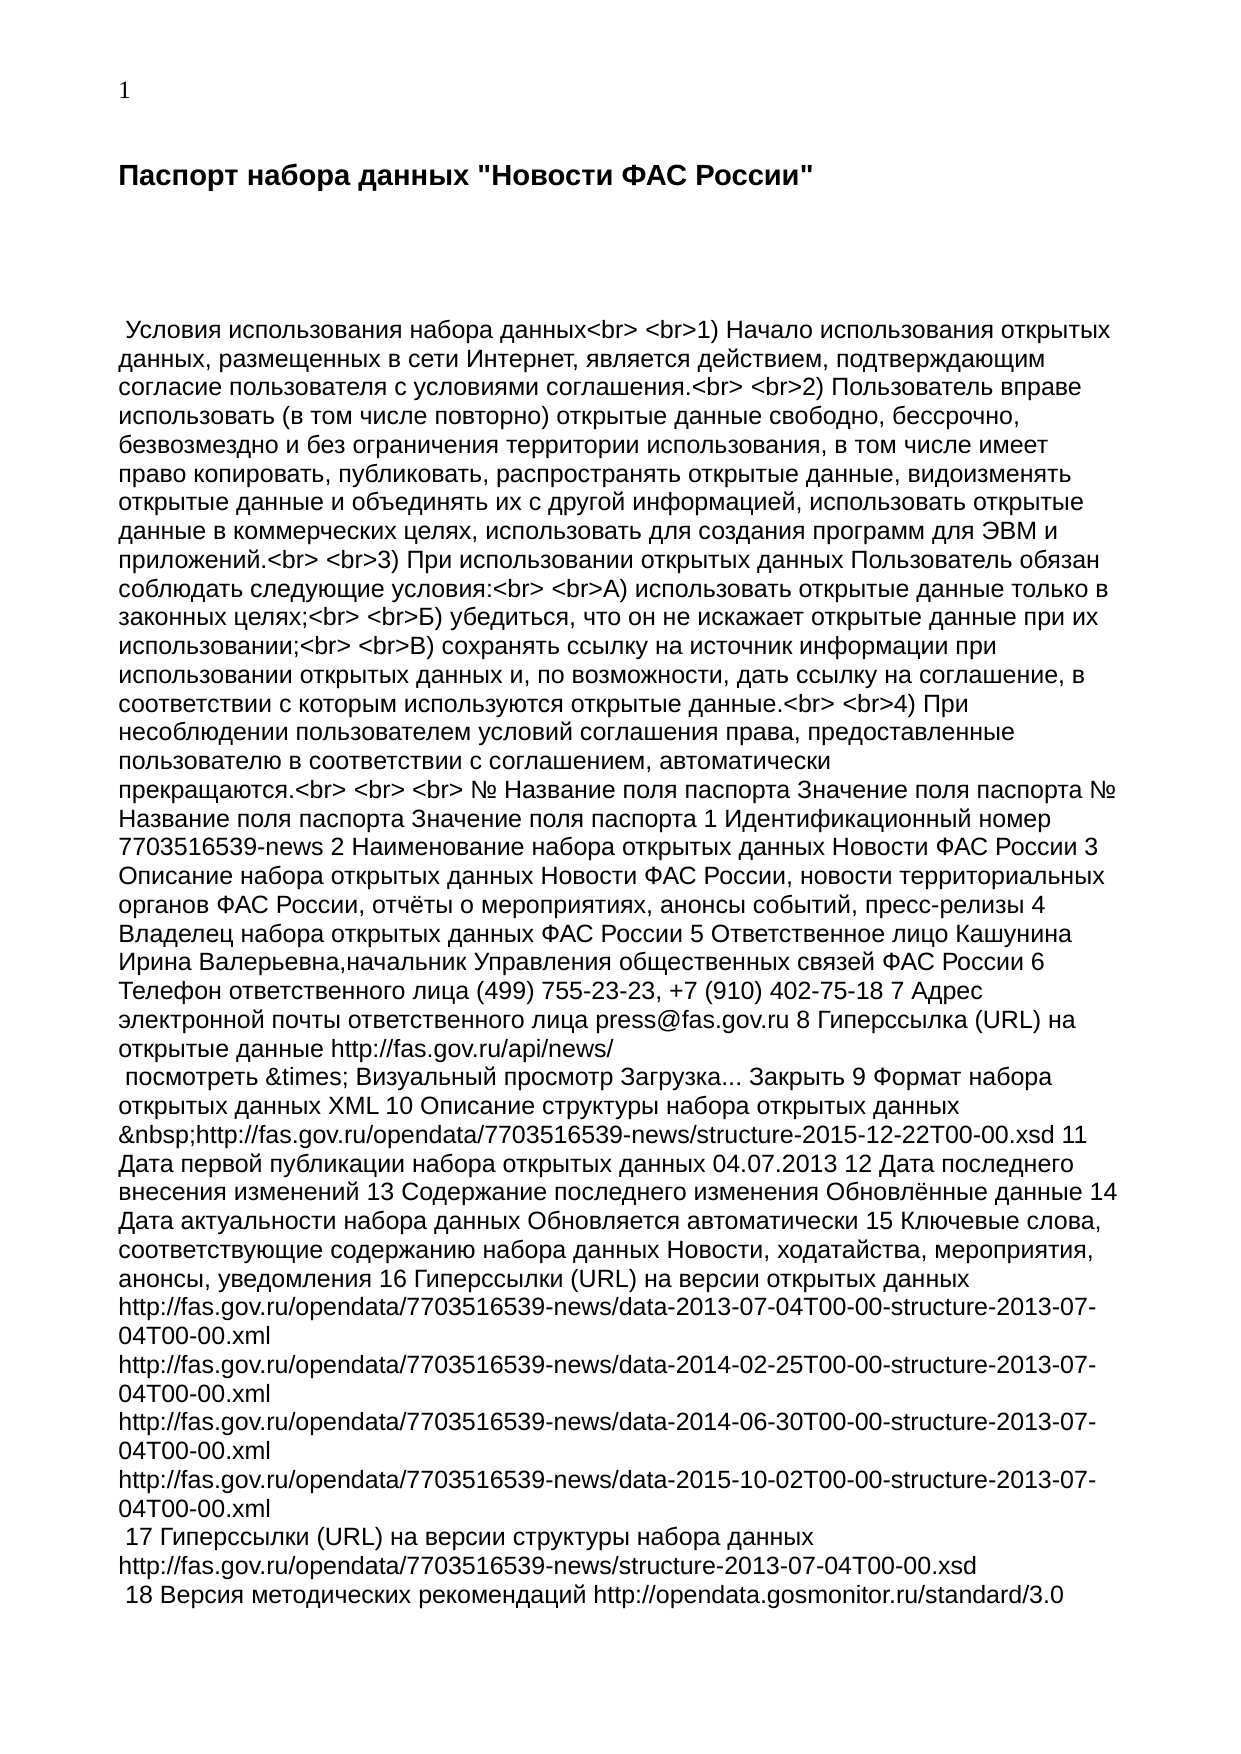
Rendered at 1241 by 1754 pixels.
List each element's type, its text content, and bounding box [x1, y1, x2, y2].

text Условия использования набора данных<br> <br>1) Начало использования открытых данных, размещенных в сети Интернет, является действием, подтверждающим согласие пользователя с условиями соглашения.<br> <br>2) Пользователь вправе использовать (в том числе повторно) открытые данные свободно, бессрочно, безвозмездно и без ограничения территории использования, в том числе имеет право копировать, публиковать, распространять открытые данные, видоизменять открытые данные и объединять их с другой информацией, использовать открытые данные в коммерческих целях, использовать для создания программ для ЭВМ и приложений.<br> <br>3) При использовании открытых данных Пользователь обязан соблюдать следующие условия:<br> <br>А) использовать открытые данные только в законных целях;<br> <br>Б) убедиться, что он не искажает открытые данные при их использовании;<br> <br>В) сохранять ссылку на источник информации при использовании открытых данных и, по возможности, дать ссылку на соглашение, в соответствии с которым используются открытые данные.<br> <br>4) При несоблюдении пользователем условий соглашения права, предоставленные пользователю в соответствии с соглашением, автоматически прекращаются.<br> <br> <br> № Название поля паспорта Значение поля паспорта № Название поля паспорта Значение поля паспорта 1 Идентификационный номер 7703516539-news 2 Наименование набора открытых данных Новости ФАС России 3 Описание набора открытых данных Новости ФАС России, новости территориальных органов ФАС России, отчёты о мероприятиях, анонсы событий, пресс-релизы 4 Владелец набора открытых данных ФАС России 5 Ответственное лицо Кашунина Ирина Валерьевна,начальник Управления общественных связей ФАС России 6 Телефон ответственного лица (499) 755-23-23, +7 (910) 402-75-18 7 Адрес электронной почты ответственного лица press@fas.gov.ru 8 Гиперссылка (URL) на открытые данные http://fas.gov.ru/api/news/ посмотреть &times; Визуальный просмотр Загрузка... Закрыть 9 Формат набора открытых данных XML 10 Описание структуры набора открытых данных &nbsp;http://fas.gov.ru/opendata/7703516539-news/structure-2015-12-22T00-00.xsd 11 Дата первой публикации набора открытых данных 04.07.2013 12 Дата последнего внесения изменений 13 Содержание последнего изменения Обновлённые данные 14 Дата актуальности набора данных Обновляется автоматически 15 Ключевые слова, соответствующие содержанию набора данных Новости, ходатайства, мероприятия, анонсы, уведомления 16 Гиперссылки (URL) на версии открытых данных http://fas.gov.ru/opendata/7703516539-news/data-2013-07-04T00-00-structure-2013-07-04T00-00.xml http://fas.gov.ru/opendata/7703516539-news/data-2014-02-25T00-00-structure-2013-07-04T00-00.xml http://fas.gov.ru/opendata/7703516539-news/data-2014-06-30T00-00-structure-2013-07-04T00-00.xml http://fas.gov.ru/opendata/7703516539-news/data-2015-10-02T00-00-structure-2013-07-04T00-00.xml 17 Гиперссылки (URL) на версии структуры набора данных http://fas.gov.ru/opendata/7703516539-news/structure-2013-07-04T00-00.xsd 18 Версия методических рекомендаций http://opendata.gosmonitor.ru/standard/3.0 [118, 315, 1122, 1608]
subtitle Паспорт набора данных "Новости ФАС России" [118, 157, 1122, 191]
